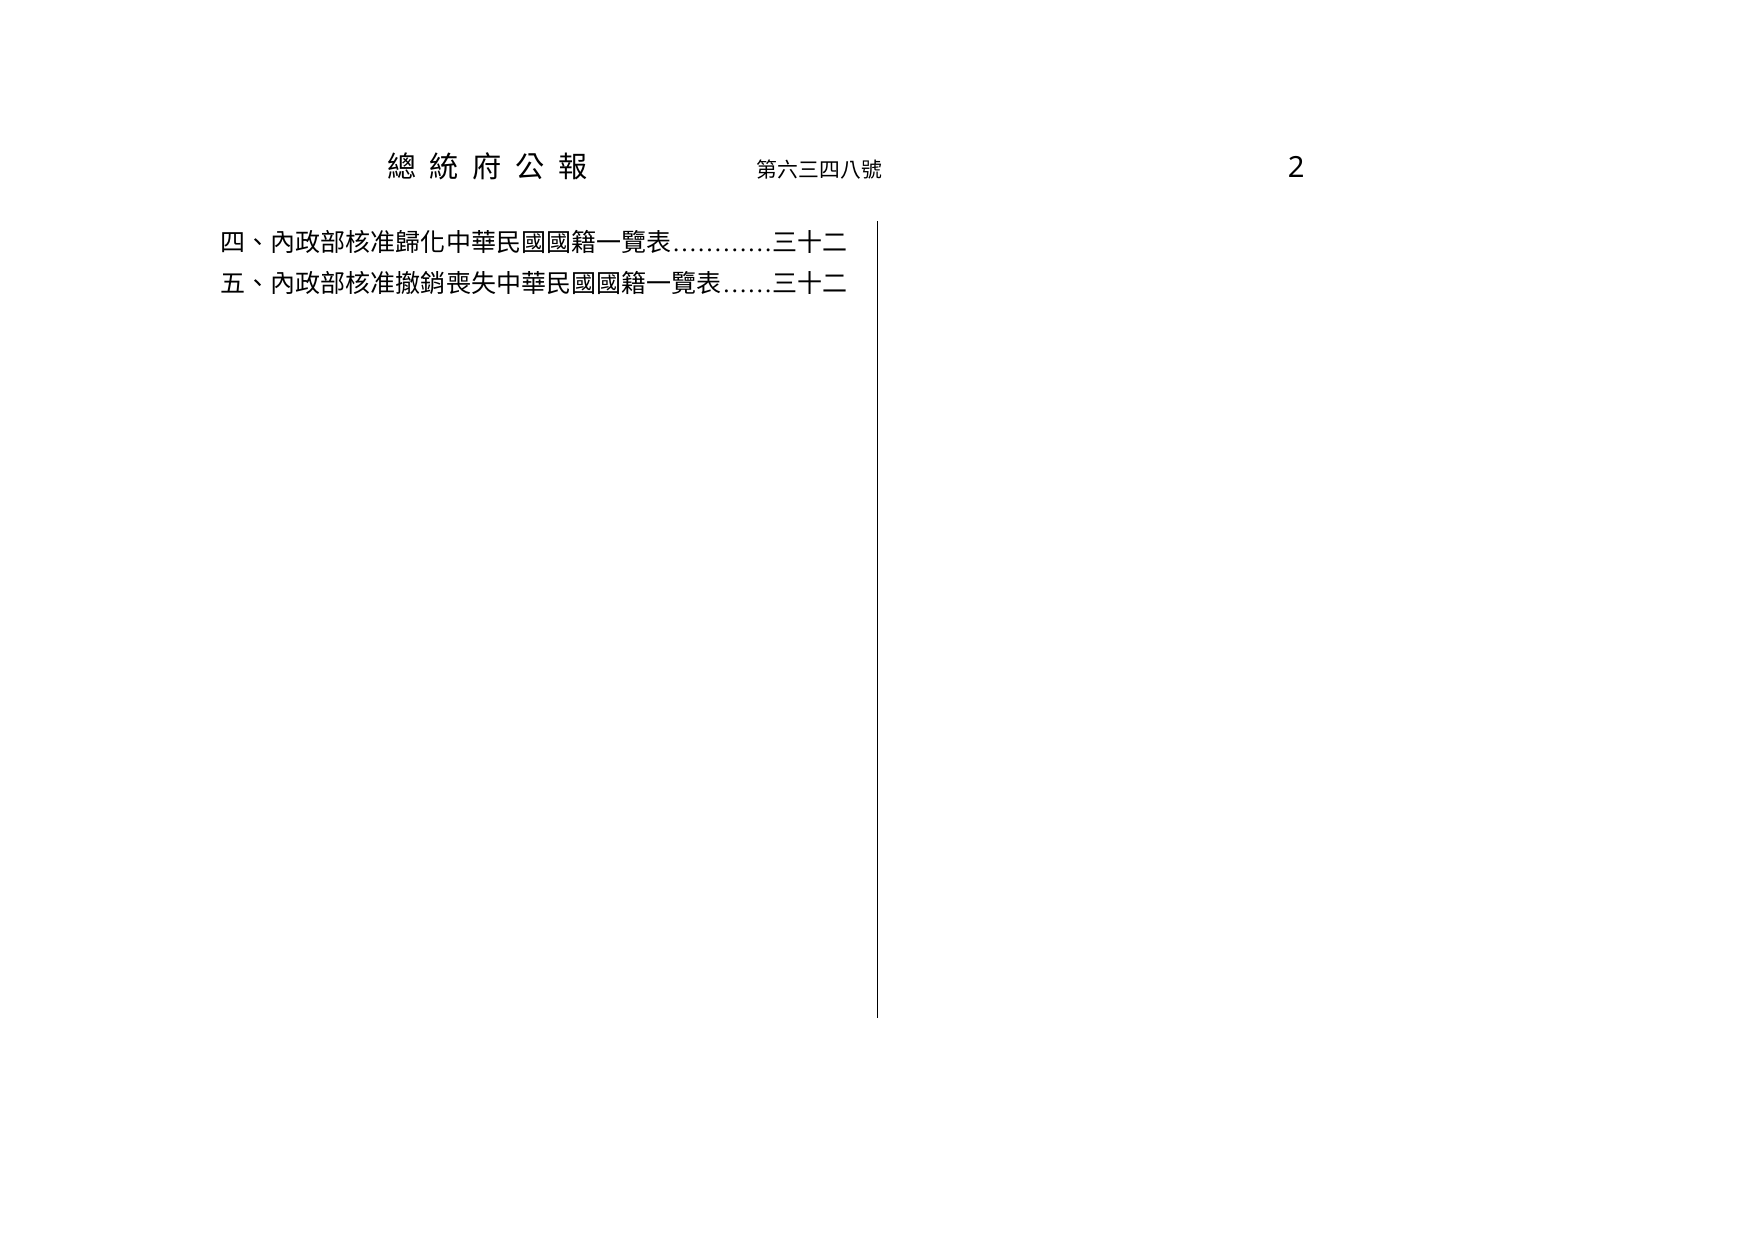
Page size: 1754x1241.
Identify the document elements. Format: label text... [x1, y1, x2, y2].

text 四、內政部核准歸化中華民國國籍一覽表…………三十二 [195, 222, 847, 259]
text 五、內政部核准撤銷喪失中華民國國籍一覽表……三十二 [195, 259, 847, 301]
